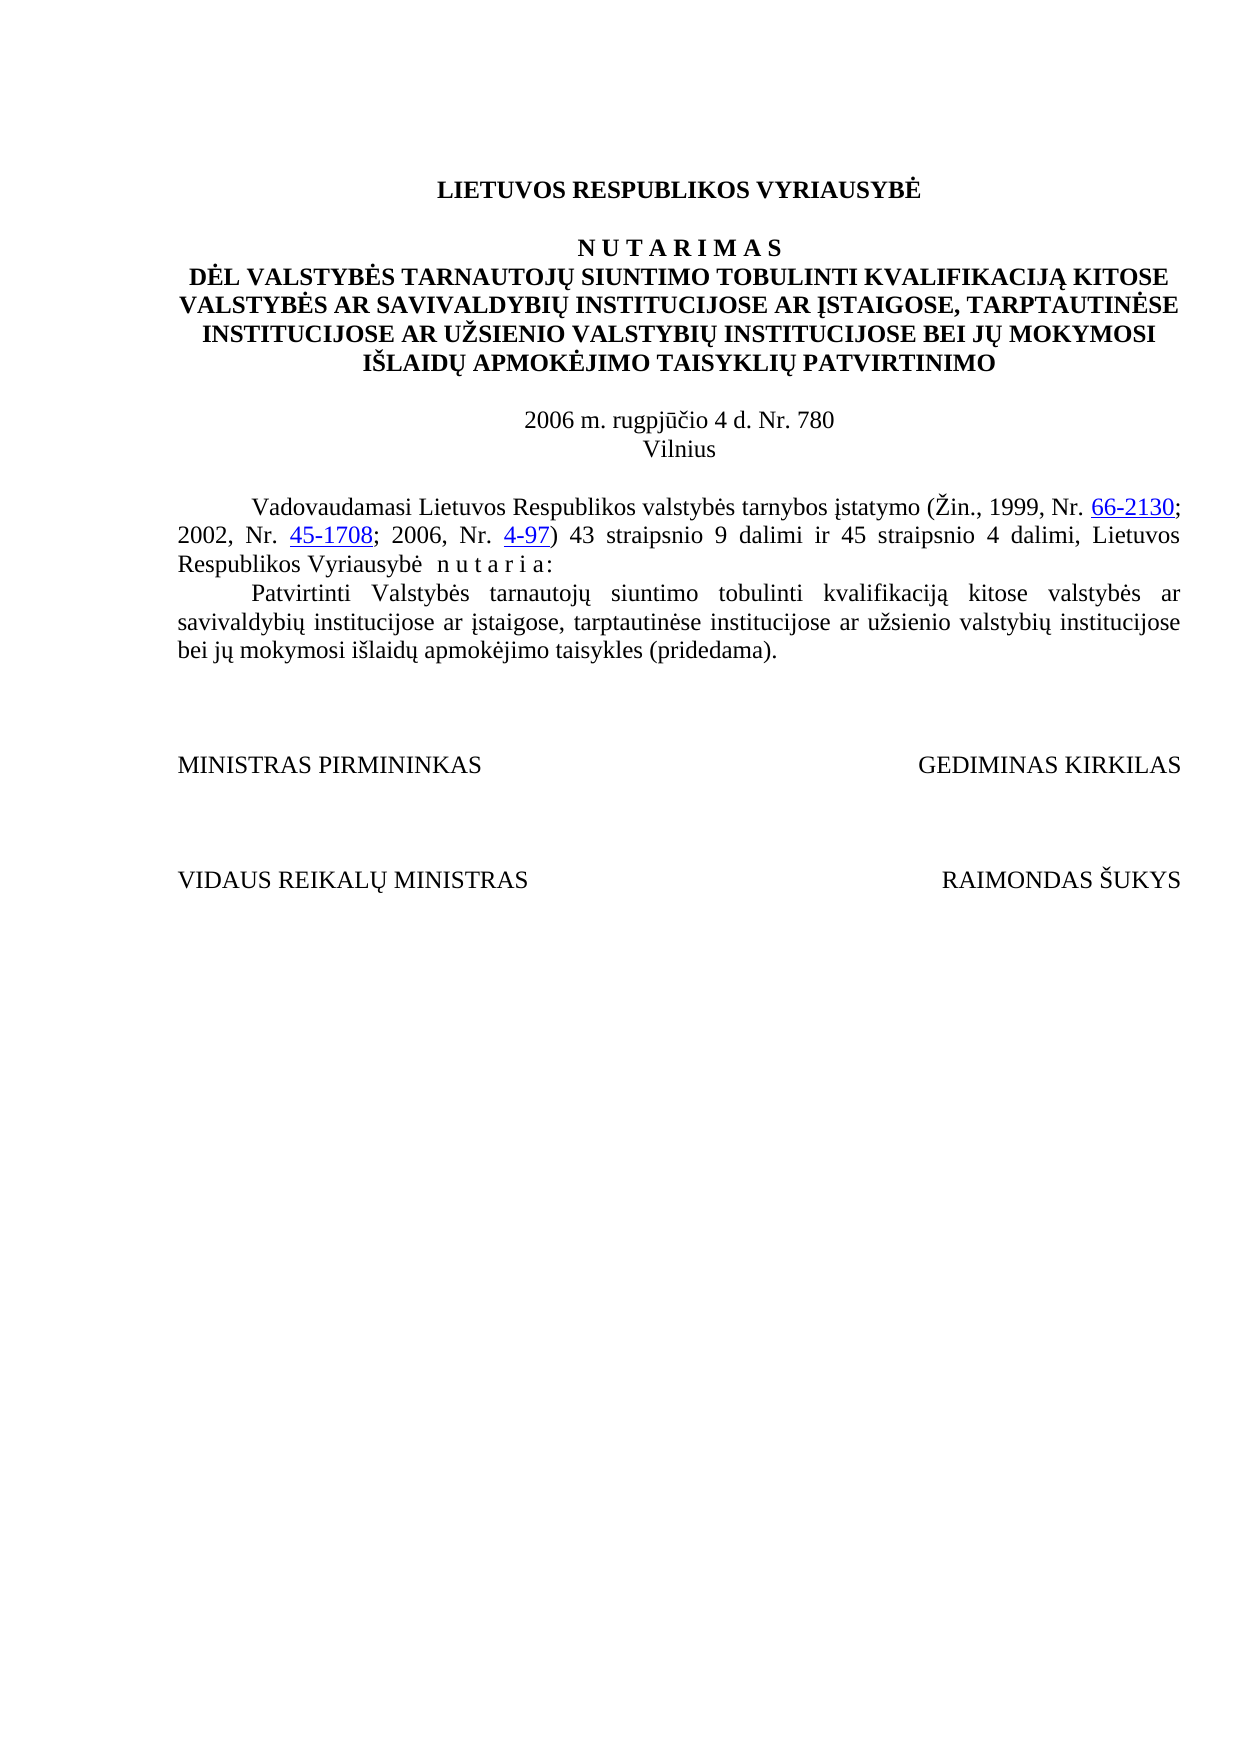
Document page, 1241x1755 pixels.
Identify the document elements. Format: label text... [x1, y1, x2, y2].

text DĖL VALSTYBĖS TARNAUTOJŲ SIUNTIMO TOBULINTI KVALIFIKACIJĄ KITOSE VALSTYBĖS AR SAVIVALDYBIŲ INSTITUCIJOSE AR ĮSTAIGOSE, TARPTAUTINĖSE INSTITUCIJOSE AR UŽSIENIO VALSTYBIŲ INSTITUCIJOSE BEI JŲ MOKYMOSI IŠLAIDŲ APMOKĖJIMO TAISYKLIŲ PATVIRTINIMO [177, 262, 1181, 377]
text VIDAUS REIKALŲ MINISTRAS RAIMONDAS ŠUKYS [177, 866, 1181, 894]
text LIETUVOS RESPUBLIKOS VYRIAUSYBĖ [177, 176, 1181, 204]
text MINISTRAS PIRMININKAS GEDIMINAS KIRKILAS [177, 751, 1181, 779]
text Vadovaudamasi Lietuvos Respublikos valstybės tarnybos įstatymo (Žin., 1999, Nr. 66-2130; 2002, Nr. 45-1708; 2006, Nr. 4-97) 43 straipsnio 9 dalimi ir 45 straipsnio 4 dalimi, Lietuvos Respublikos Vyriausybė nutaria: [177, 492, 1181, 578]
text 2006 m. rugpjūčio 4 d. Nr. 780 [177, 406, 1181, 434]
text N U T A R I M A S [177, 233, 1181, 262]
text Vilnius [177, 434, 1181, 463]
text Patvirtinti Valstybės tarnautojų siuntimo tobulinti kvalifikaciją kitose valstybės ar savivaldybių institucijose ar įstaigose, tarptautinėse institucijose ar užsienio valstybių institucijose bei jų mokymosi išlaidų apmokėjimo taisykles (pridedama). [177, 578, 1181, 664]
